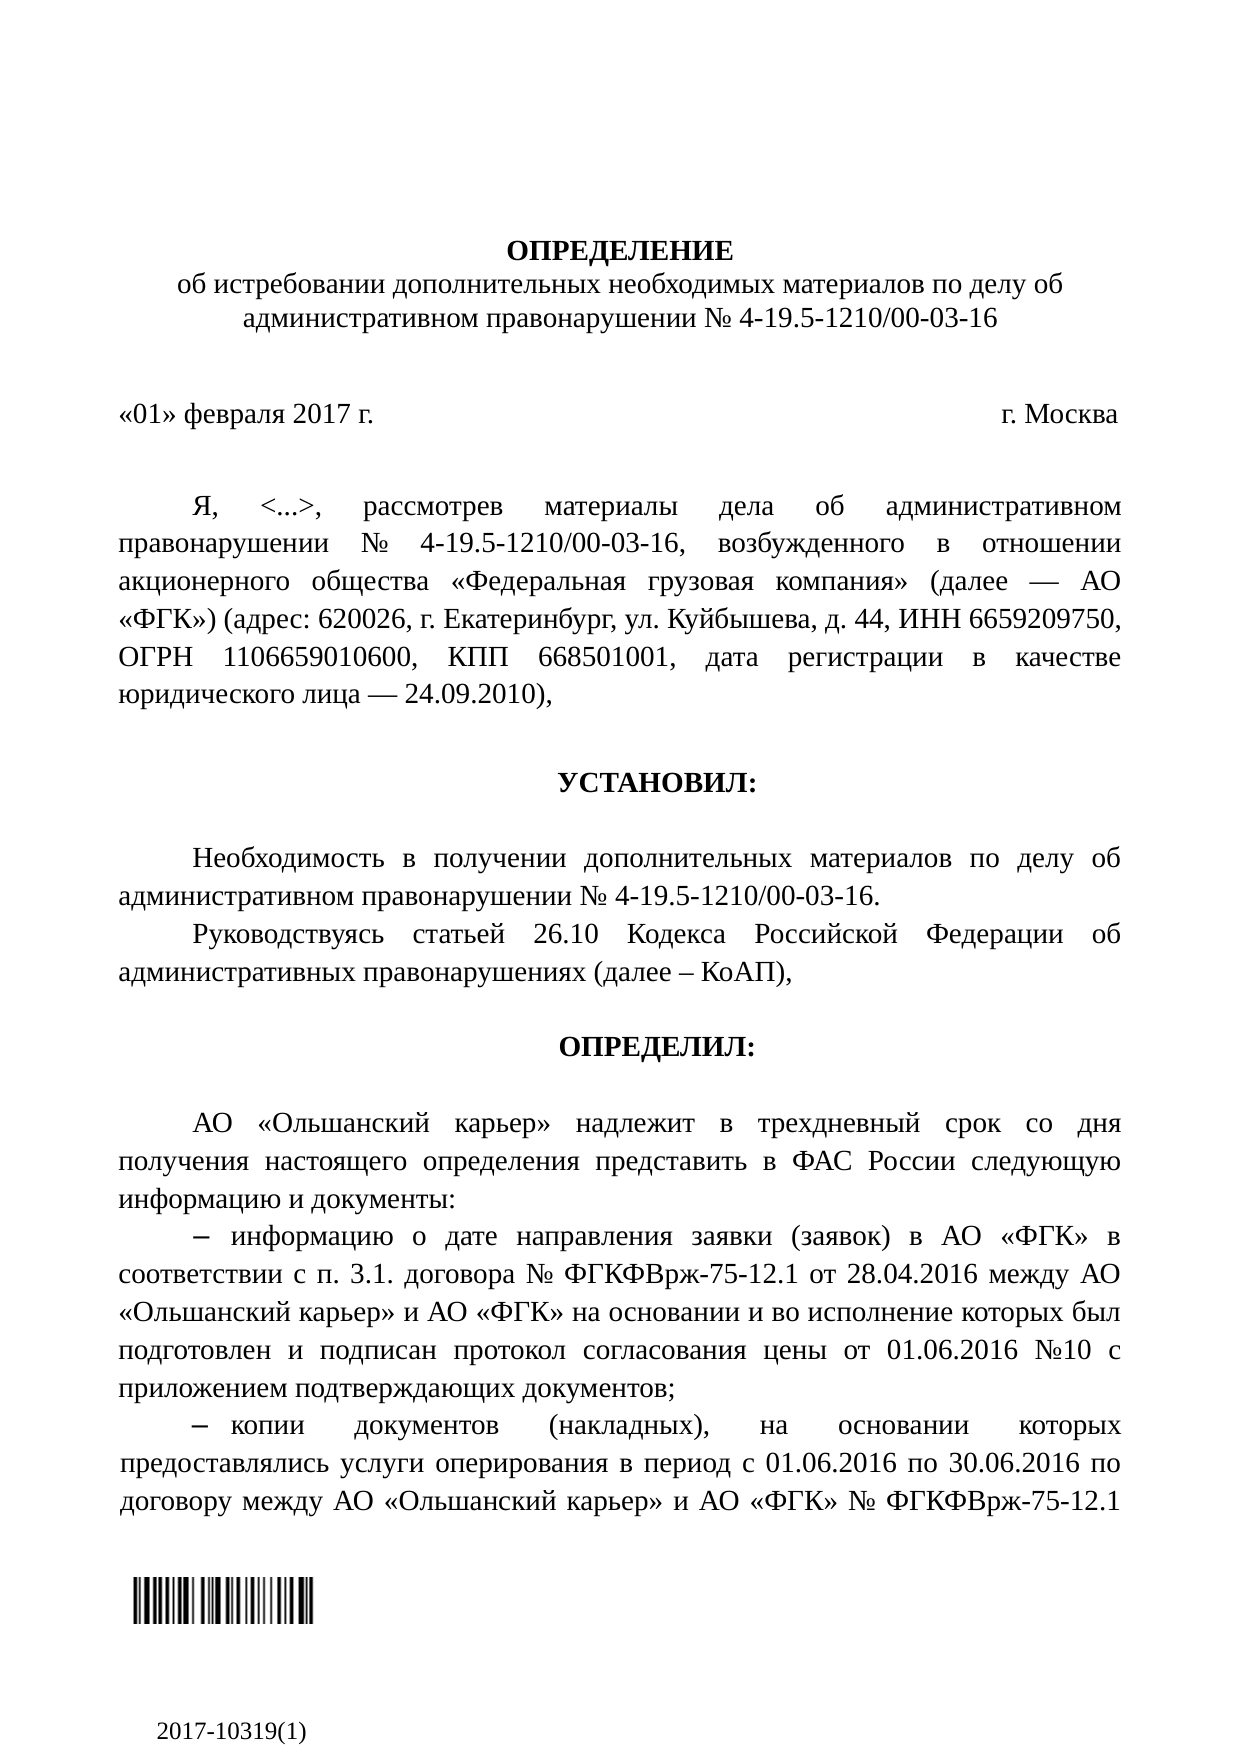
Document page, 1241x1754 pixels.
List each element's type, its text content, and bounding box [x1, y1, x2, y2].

text ОПРЕДЕЛЕНИЕ [118, 233, 1122, 267]
text Необходимость в получении дополнительных материалов по делу об административном правонарушении № 4-19.5-1210/00-03-16. [118, 836, 1122, 912]
list информацию о дате направления заявки (заявок) в АО «ФГК» в соответствии с п. 3.1. договора № ФГКФВрж-75-12.1 от 28.04.2016 между АО «Ольшанский карьер» и АО «ФГК» на основании и во исполнение которых был подготовлен и подписан протокол согласования цены от 01.06.2016 №10 с приложением подтверждающих документов; [118, 1214, 1122, 1403]
text УСТАНОВИЛ: [118, 761, 1122, 798]
text Я, <...>, рассмотрев материалы дела об административном правонарушении № 4-19.5-1210/00-03-16, возбужденного в отношении акционерного общества «Федеральная грузовая компания» (далее — АО «ФГК») (адрес: 620026, г. Екатеринбург, ул. Куйбышева, д. 44, ИНН 6659209750, ОГРН 1106659010600, КПП 668501001, дата регистрации в качестве юридического лица — 24.09.2010), [118, 483, 1122, 710]
text «01» февраля 2017 г. г. Москва [118, 396, 1122, 429]
picture [118, 1577, 331, 1624]
text АО «Ольшанский карьер» надлежит в трехдневный срок со дня получения настоящего определения представить в ФАС России следующую информацию и документы: [118, 1101, 1122, 1214]
text ОПРЕДЕЛИЛ: [118, 1025, 1122, 1063]
list копии документов (накладных), на основании которых предоставлялись услуги оперирования в период с 01.06.2016 по 30.06.2016 по договору между АО «Ольшанский карьер» и АО «ФГК» № ФГКФВрж-75-12.1 [120, 1403, 1122, 1517]
text об истребовании дополнительных необходимых материалов по делу об административном правонарушении № 4-19.5-1210/00-03-16 [118, 267, 1122, 334]
text Руководствуясь статьей 26.10 Кодекса Российской Федерации об административных правонарушениях (далее – КоАП), [118, 912, 1122, 987]
